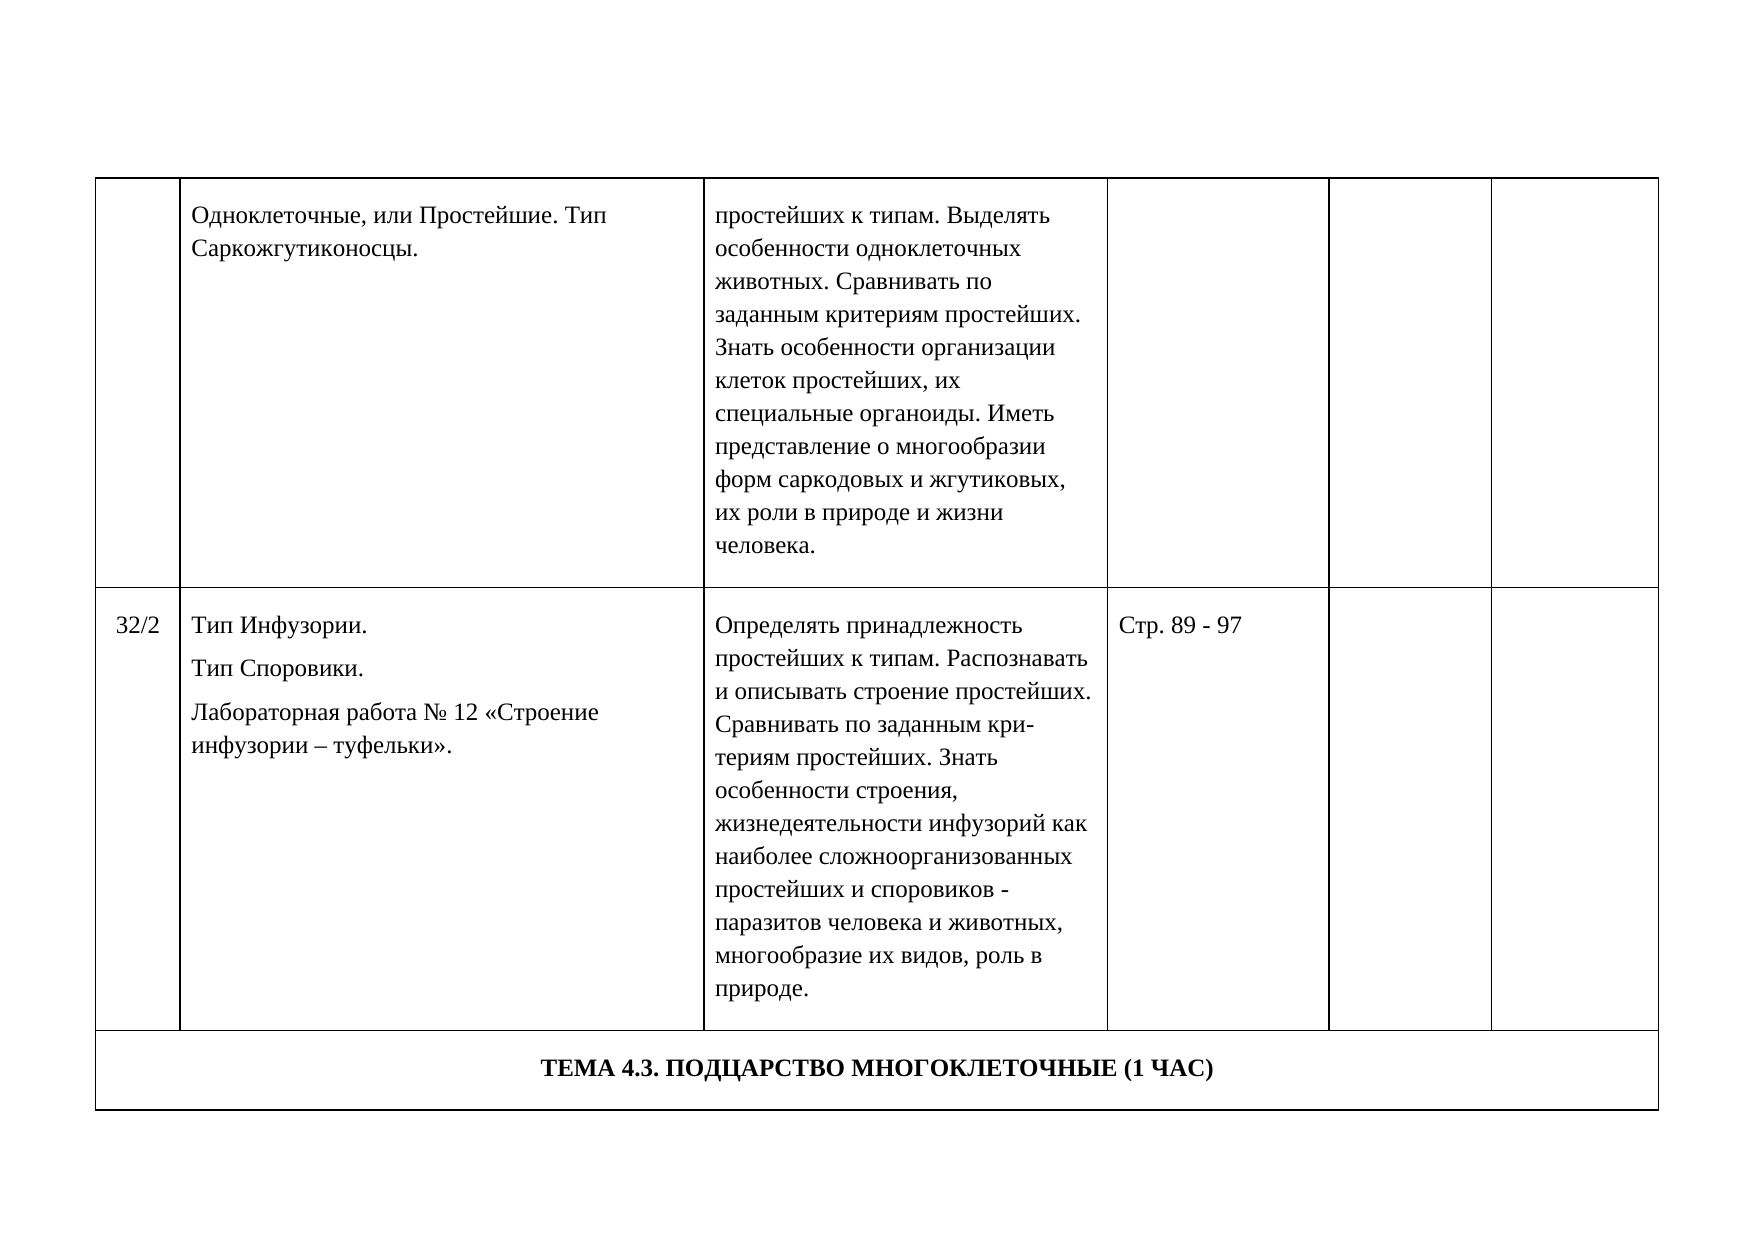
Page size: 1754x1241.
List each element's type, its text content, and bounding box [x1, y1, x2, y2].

table_cell Тип Инфузории. Тип Споровики. Лабораторная работа № 12 «Строение инфузории – туфельки». [181, 588, 703, 1029]
table_cell [1492, 588, 1658, 1029]
table_cell ТЕМА 4.3. ПОДЦАРСТВО МНОГОКЛЕТОЧНЫЕ (1 ЧАС) [96, 1031, 1658, 1109]
table_cell [1330, 588, 1491, 1029]
table_cell Стр. 89 - 97 [1108, 588, 1328, 1029]
table_cell 32/2 [96, 588, 179, 1029]
table_cell [1492, 179, 1658, 587]
table_cell Определять принадлежность простейших к типам. Распознавать и описывать строение простейших. Сравнивать по заданным кри­териям простейших. Знать особенности строения, жизнедеятельности инфузорий как наиболее сложнооргани­зованных простейших и спорови­ков - паразитов человека и животных, мно­гообразие их видов, роль в природе. [705, 588, 1107, 1029]
table_cell простейших к типам. Выделять особенности одно­клеточных животных. Сравнивать по заданным кри­териям простейших. Знать особенности организации клеток простейших, их специальные органоиды. Иметь представление о многообразии форм сар­кодовых и жгутиковых, их роли в природе и жизни человека. [705, 179, 1107, 587]
table_cell [96, 179, 179, 587]
table_cell [1330, 179, 1491, 587]
table_cell Одноклеточные, или Простей­шие. Тип Саркожгутиконосцы. [181, 179, 703, 587]
table_cell [1108, 179, 1328, 587]
